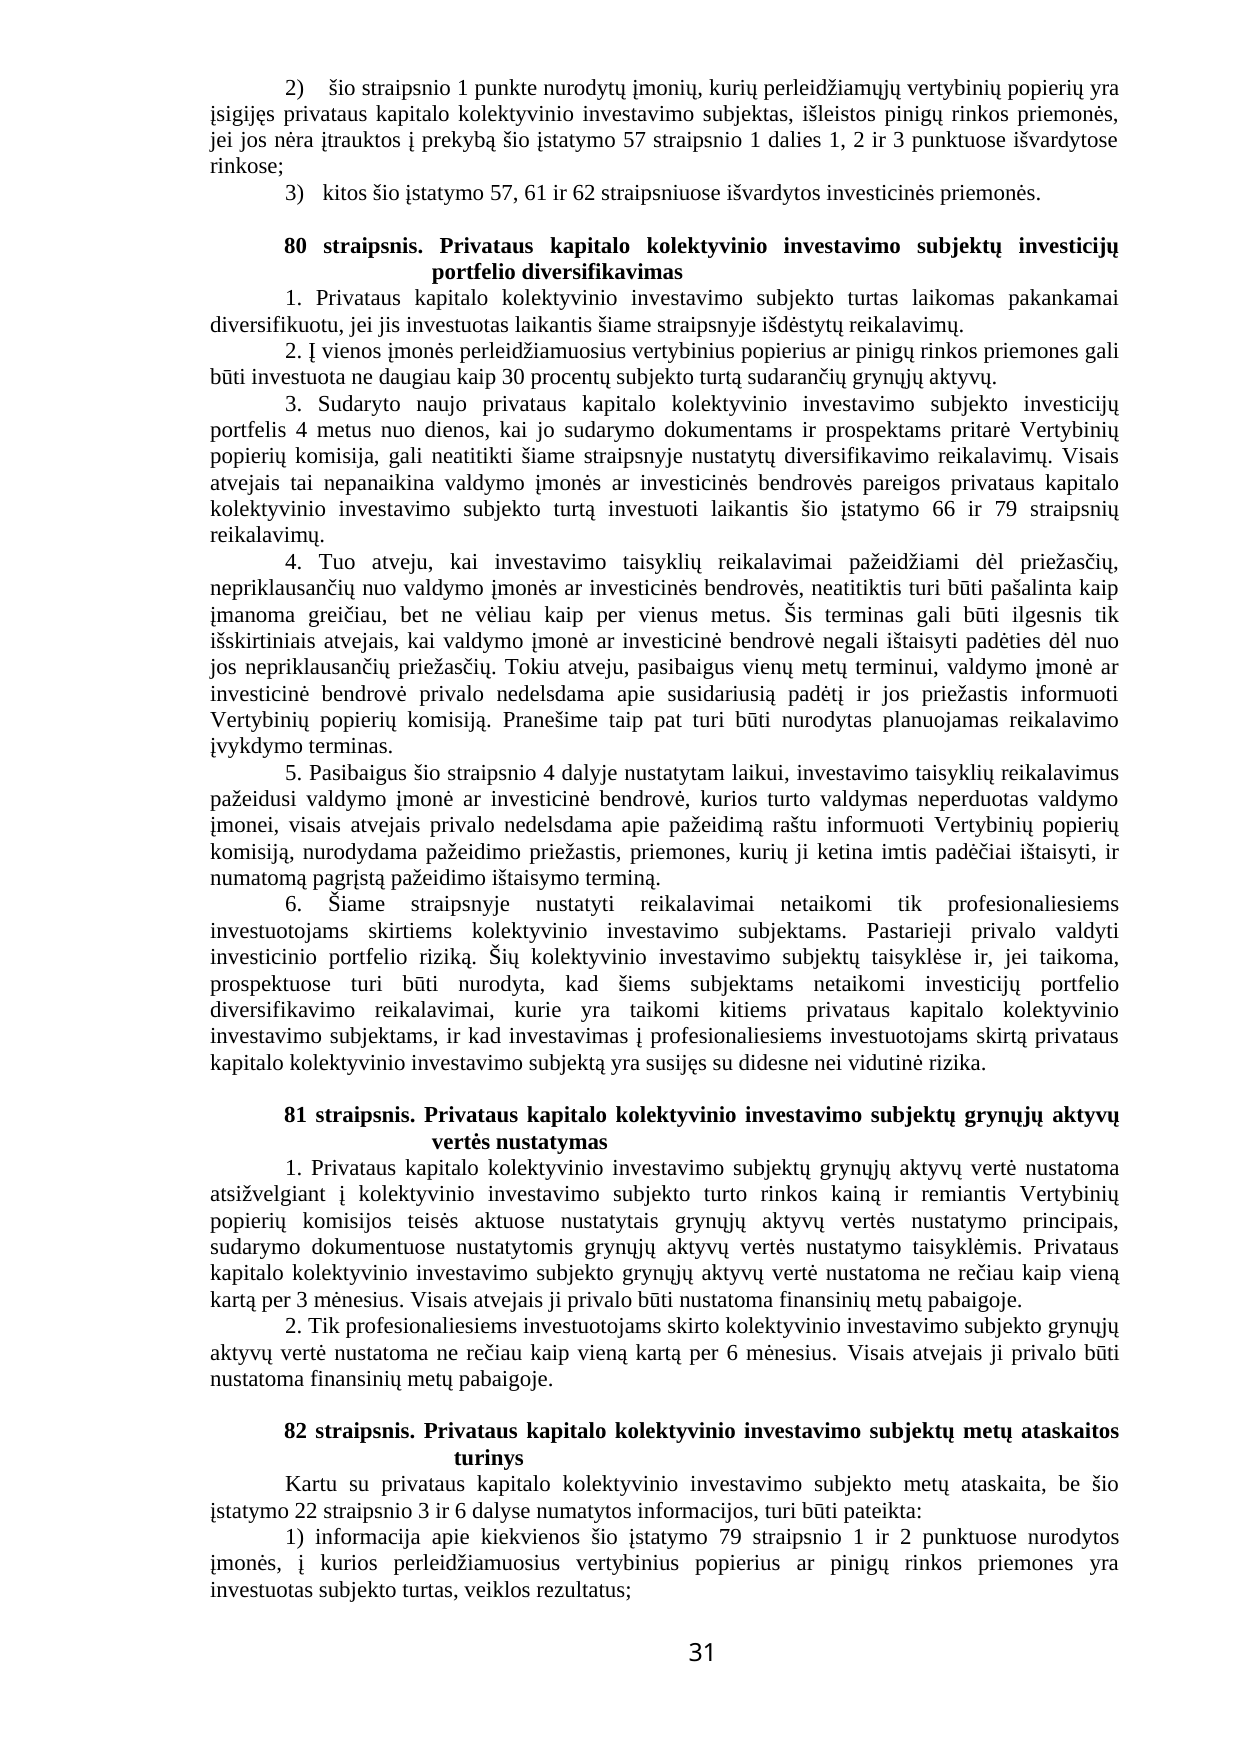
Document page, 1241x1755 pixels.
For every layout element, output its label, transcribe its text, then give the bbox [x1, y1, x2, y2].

text 1. Privataus kapitalo kolektyvinio investavimo subjekto turtas laikomas pakankamai diversifikuotu, jei jis investuotas laikantis šiame straipsnyje išdėstytų reikalavimų. [210, 284, 1120, 337]
text 2. Tik profesionaliesiems investuotojams skirto kolektyvinio investavimo subjekto grynųjų aktyvų vertė nustatoma ne rečiau kaip vieną kartą per 6 mėnesius. Visais atvejais ji privalo būti nustatoma finansinių metų pabaigoje. [210, 1312, 1120, 1391]
text Kartu su privataus kapitalo kolektyvinio investavimo subjekto metų ataskaita, be šio įstatymo 22 straipsnio 3 ir 6 dalyse numatytos informacijos, turi būti pateikta: [210, 1470, 1120, 1523]
list kitos šio įstatymo 57, 61 ir 62 straipsniuose išvardytos investicinės priemonės. [210, 179, 1120, 205]
text 82 straipsnis. Privataus kapitalo kolektyvinio investavimo subjektų metų ataskaitos turinys [284, 1418, 1120, 1470]
list šio straipsnio 1 punkte nurodytų įmonių, kurių perleidžiamųjų vertybinių popierių yra įsigijęs privataus kapitalo kolektyvinio investavimo subjektas, išleistos pinigų rinkos priemonės, jei jos nėra įtrauktos į prekybą šio įstatymo 57 straipsnio 1 dalies 1, 2 ir 3 punktuose išvardytose rinkose; [210, 73, 1120, 179]
text 2. Į vienos įmonės perleidžiamuosius vertybinius popierius ar pinigų rinkos priemones gali būti investuota ne daugiau kaip 30 procentų subjekto turtą sudarančių grynųjų aktyvų. [210, 337, 1120, 390]
text 6. Šiame straipsnyje nustatyti reikalavimai netaikomi tik profesionaliesiems investuotojams skirtiems kolektyvinio investavimo subjektams. Pastarieji privalo valdyti investicinio portfelio riziką. Šių kolektyvinio investavimo subjektų taisyklėse ir, jei taikoma, prospektuose turi būti nurodyta, kad šiems subjektams netaikomi investicijų portfelio diversifikavimo reikalavimai, kurie yra taikomi kitiems privataus kapitalo kolektyvinio investavimo subjektams, ir kad investavimas į profesionaliesiems investuotojams skirtą privataus kapitalo kolektyvinio investavimo subjektą yra susijęs su didesne nei vidutinė rizika. [210, 891, 1120, 1075]
text 81 straipsnis. Privataus kapitalo kolektyvinio investavimo subjektų grynųjų aktyvų vertės nustatymas [284, 1101, 1120, 1154]
text 4. Tuo atveju, kai investavimo taisyklių reikalavimai pažeidžiami dėl priežasčių, nepriklausančių nuo valdymo įmonės ar investicinės bendrovės, neatitiktis turi būti pašalinta kaip įmanoma greičiau, bet ne vėliau kaip per vienus metus. Šis terminas gali būti ilgesnis tik išskirtiniais atvejais, kai valdymo įmonė ar investicinė bendrovė negali ištaisyti padėties dėl nuo jos nepriklausančių priežasčių. Tokiu atveju, pasibaigus vienų metų terminui, valdymo įmonė ar investicinė bendrovė privalo nedelsdama apie susidariusią padėtį ir jos priežastis informuoti Vertybinių popierių komisiją. Pranešime taip pat turi būti nurodytas planuojamas reikalavimo įvykdymo terminas. [210, 548, 1120, 759]
text 3. Sudaryto naujo privataus kapitalo kolektyvinio investavimo subjekto investicijų portfelis 4 metus nuo dienos, kai jo sudarymo dokumentams ir prospektams pritarė Vertybinių popierių komisija, gali neatitikti šiame straipsnyje nustatytų diversifikavimo reikalavimų. Visais atvejais tai nepanaikina valdymo įmonės ar investicinės bendrovės pareigos privataus kapitalo kolektyvinio investavimo subjekto turtą investuoti laikantis šio įstatymo 66 ir 79 straipsnių reikalavimų. [210, 390, 1120, 548]
text 1. Privataus kapitalo kolektyvinio investavimo subjektų grynųjų aktyvų vertė nustatoma atsižvelgiant į kolektyvinio investavimo subjekto turto rinkos kainą ir remiantis Vertybinių popierių komisijos teisės aktuose nustatytais grynųjų aktyvų vertės nustatymo principais, sudarymo dokumentuose nustatytomis grynųjų aktyvų vertės nustatymo taisyklėmis. Privataus kapitalo kolektyvinio investavimo subjekto grynųjų aktyvų vertė nustatoma ne rečiau kaip vieną kartą per 3 mėnesius. Visais atvejais ji privalo būti nustatoma finansinių metų pabaigoje. [210, 1154, 1120, 1312]
text 80 straipsnis. Privataus kapitalo kolektyvinio investavimo subjektų investicijų portfelio diversifikavimas [284, 232, 1120, 284]
text 5. Pasibaigus šio straipsnio 4 dalyje nustatytam laikui, investavimo taisyklių reikalavimus pažeidusi valdymo įmonė ar investicinė bendrovė, kurios turto valdymas neperduotas valdymo įmonei, visais atvejais privalo nedelsdama apie pažeidimą raštu informuoti Vertybinių popierių komisiją, nurodydama pažeidimo priežastis, priemones, kurių ji ketina imtis padėčiai ištaisyti, ir numatomą pagrįstą pažeidimo ištaisymo terminą. [210, 759, 1120, 891]
text 1) informacija apie kiekvienos šio įstatymo 79 straipsnio 1 ir 2 punktuose nurodytos įmonės, į kurios perleidžiamuosius vertybinius popierius ar pinigų rinkos priemones yra investuotas subjekto turtas, veiklos rezultatus; [210, 1523, 1120, 1602]
